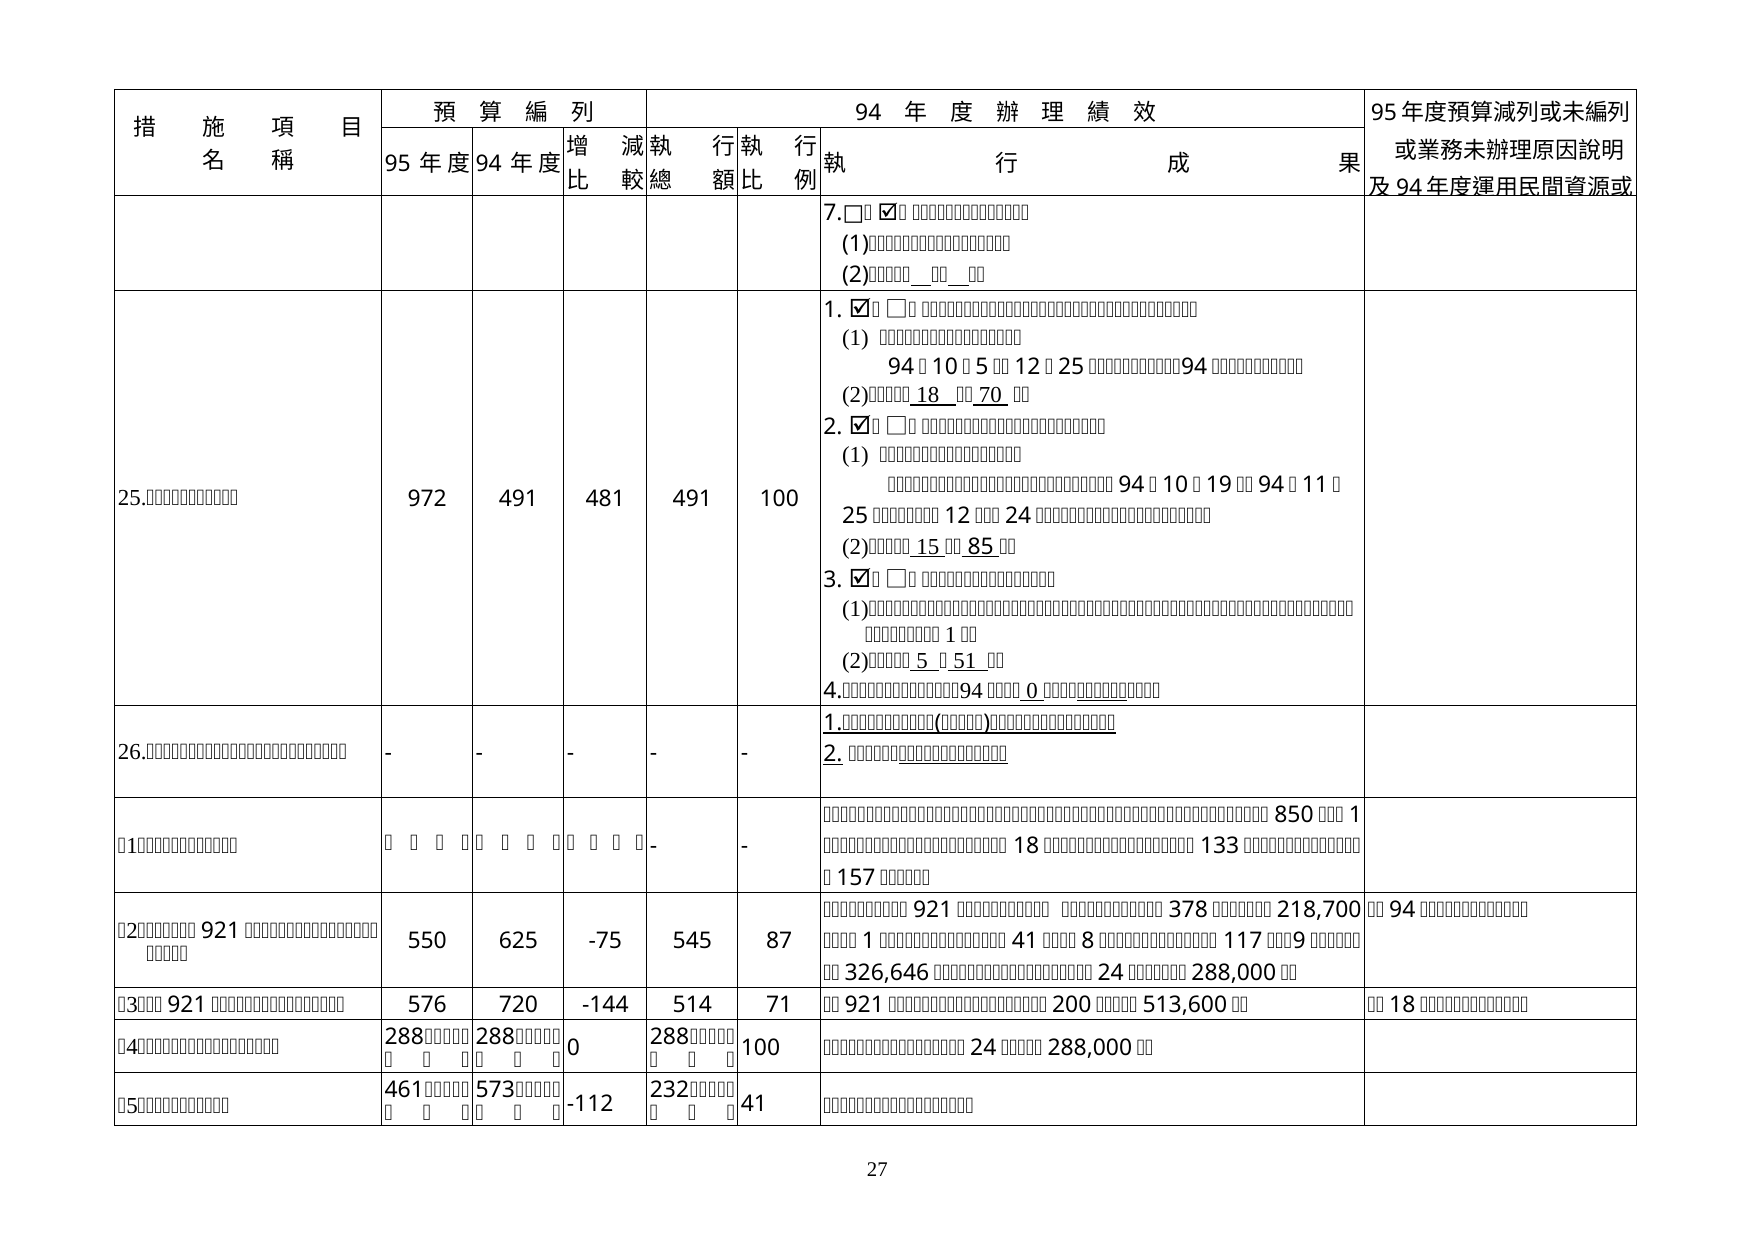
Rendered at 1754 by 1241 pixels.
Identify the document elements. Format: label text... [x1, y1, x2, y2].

table_cell 辦理兒童少年福利服務之業務各項支出。 [821, 1073, 1364, 1125]
table_cell 972 [382, 291, 472, 705]
table_cell [115, 196, 381, 289]
table_cell - [473, 706, 563, 797]
table_cell [1365, 196, 1636, 289]
table_cell 491 [473, 291, 563, 705]
table_cell 94年度 [473, 128, 563, 195]
table_cell -112 [564, 1073, 646, 1125]
table_cell 545 [647, 893, 737, 987]
table_cell - [564, 706, 646, 797]
table_cell - [738, 706, 820, 797]
table_cell 7.□有 無 辦理少年職涯探索及就業輔導： (1)方案名稱、內容及成效評估（請說明） (2)受益人數： 人， 人次 [821, 196, 1364, 289]
table_cell （4）辦理桃芝颱風失依兒童少年生活扶助 [115, 1020, 381, 1072]
table_cell 232（公彩盈餘基金） [647, 1073, 737, 1125]
table_header 措 施 項 目 名 稱 [115, 90, 381, 195]
table_cell [1365, 1020, 1636, 1072]
table_cell 100 [738, 291, 820, 705]
table_cell [738, 196, 820, 289]
table_cell 288（公彩盈餘基金） [647, 1020, 737, 1072]
table_cell 491 [647, 291, 737, 705]
table_cell 針對本縣貧困之兒童、少年，由本府徵尋愛心認養人，以指定捐贈方式劃撥至「南投縣社會救濟會報」專戶，每月捐款850元認養1名兒少，再由本府按月轉入兒少帳戶，直至兒少滿18歲可以自立或家庭經濟狀況改善。目前有133名認養人加入愛心行列，認養本縣157名貧困兒少。 [821, 798, 1364, 892]
table_cell 25.兒童及少年偏差行為防治 [115, 291, 381, 705]
table_cell 87 [738, 893, 820, 987]
table_cell - [647, 798, 737, 892]
table_cell 720 [473, 988, 563, 1019]
table_cell 年滿18歲即停止補助，故逐年減編。 [1365, 988, 1636, 1019]
table_cell 執行 比例 [738, 128, 820, 195]
table_header 95年度預算減列或未編列或業務未辦理原因說明 及94年度運用民間資源或申請內政部補助金額 [1365, 90, 1636, 195]
table_cell 參酌94年度實際執行數，酌予減編。 [1365, 893, 1636, 987]
table_cell （2）委託民間辦理921震災及桃芝颱風失依兒童少年個案追蹤輔導訪視 [115, 893, 381, 987]
table_cell -75 [564, 893, 646, 987]
table_cell [1365, 1073, 1636, 1125]
table_cell 補助921震災中低受辱單親兒童少年生活扶助費，計200人次，金額513,600元。 [821, 988, 1364, 1019]
table_cell [564, 196, 646, 289]
table_cell 執行 總額 [647, 128, 737, 195]
table_cell 550 [382, 893, 472, 987]
table_cell （5）公益彩券其他費用支出 [115, 1073, 381, 1125]
table_cell 288（公彩盈餘基金） [382, 1020, 472, 1072]
table_cell 514 [647, 988, 737, 1019]
table_cell -144 [564, 988, 646, 1019]
table_cell 0 [564, 1020, 646, 1072]
table_cell 41 [738, 1073, 820, 1125]
table_cell 625 [473, 893, 563, 987]
table_cell 100 [738, 1020, 820, 1072]
table_cell - [382, 706, 472, 797]
table_header 預 算 編 列 [382, 90, 646, 127]
table_header 94 年 度 辦 理 績 效 [647, 90, 1364, 127]
table_cell [1365, 798, 1636, 892]
table_cell 委託兒童福利聯盟辦理921震災及桃芝颱風失依兒童 少年個案追蹤輔導訪視共計378人次，補助金額218,700元；辦理1場大型喘息服務活動，參加人次計41人；辦理8場支持性團體活動，參加人次計117人次，9場活動經費補助計326,646元。辦理桃芝颱風失依兒童少年生活扶助計24人次，補助金額288,000元。 [821, 893, 1364, 987]
table_cell [647, 196, 737, 289]
table_cell 95年度 [382, 128, 472, 195]
table_cell 1. 有 □無 辦理高關懷少年（中輟、失蹤逃家、非行及虞犯少年）及其家庭外展工作： 方案名稱、內容及成效評估（請說明） 94年10月5日至12月25日假仁愛鄉中正村辦理「94年度中輟生輔導計畫」。 (2)受益人數： 18 人， 70 人次 2. 有 □無 辦理高關懷少年高關懷輔導（個案及團體）工作： 方案名稱、內容及成效評估（請說明） 結合埔里鎮愛蘭國小及社團法人台灣社會工作實務發展協會於94年10月19日至94年11月25日假愛蘭國小辦理12場次共24小時之「南投縣埔里鎮兒童及少年服務方案」。 (2)受益人數： 15 人， 85 人次 3. 有 □無 落實辦理少年事件處理法轉向制度： (1)請說明相關轉向機制；本府與台灣南投地方法院合作模式係經由法院裁定安置輔導教育者依本府安置給付標準按月或按季撥付機構，結束安置後依規追訪1年。 (2)受益人數： 5 人 51 人次 4.少輔會增聘專責輔導人力情形：94年度增聘 0 人，置於警察局少年隊（單位） [821, 291, 1364, 705]
table_cell [473, 196, 563, 289]
table_cell 增減 比較 [564, 128, 646, 195]
table_cell - [738, 798, 820, 892]
table_cell 執行成果 [821, 128, 1364, 195]
table_cell [1365, 706, 1636, 797]
table_cell 576 [382, 988, 472, 1019]
table_cell （1）貧困兒童、少年認養服務 [115, 798, 381, 892]
table_cell 民間捐款 [564, 798, 646, 892]
table_cell （3）辦理921震災中低受辱單親兒童少年生活扶助 [115, 988, 381, 1019]
table_cell 481 [564, 291, 646, 705]
table_cell 573（公彩盈餘基金） [473, 1073, 563, 1125]
table_cell 民間捐款 [382, 798, 472, 892]
table_cell 71 [738, 988, 820, 1019]
table_cell [1365, 291, 1636, 705]
table_cell 民間捐款 [473, 798, 563, 892]
table_cell 1.（請書明依據之自治法規(或實施計畫)名稱、發布日期文號、受益人次） 2. 其他辦理方案（列舉活動名稱、參加人數） [821, 706, 1364, 797]
table_cell 26.其他兒童及少年福利服務項目（請逐項列舉措施名稱） [115, 706, 381, 797]
table_cell - [647, 706, 737, 797]
table_cell [382, 196, 472, 289]
table_cell 補助桃芝颱風失依兒童少年生活扶助計24人次，金額288,000元。 [821, 1020, 1364, 1072]
table_cell 461（公彩盈餘基金） [382, 1073, 472, 1125]
table_cell 288（公彩盈餘基金） [473, 1020, 563, 1072]
